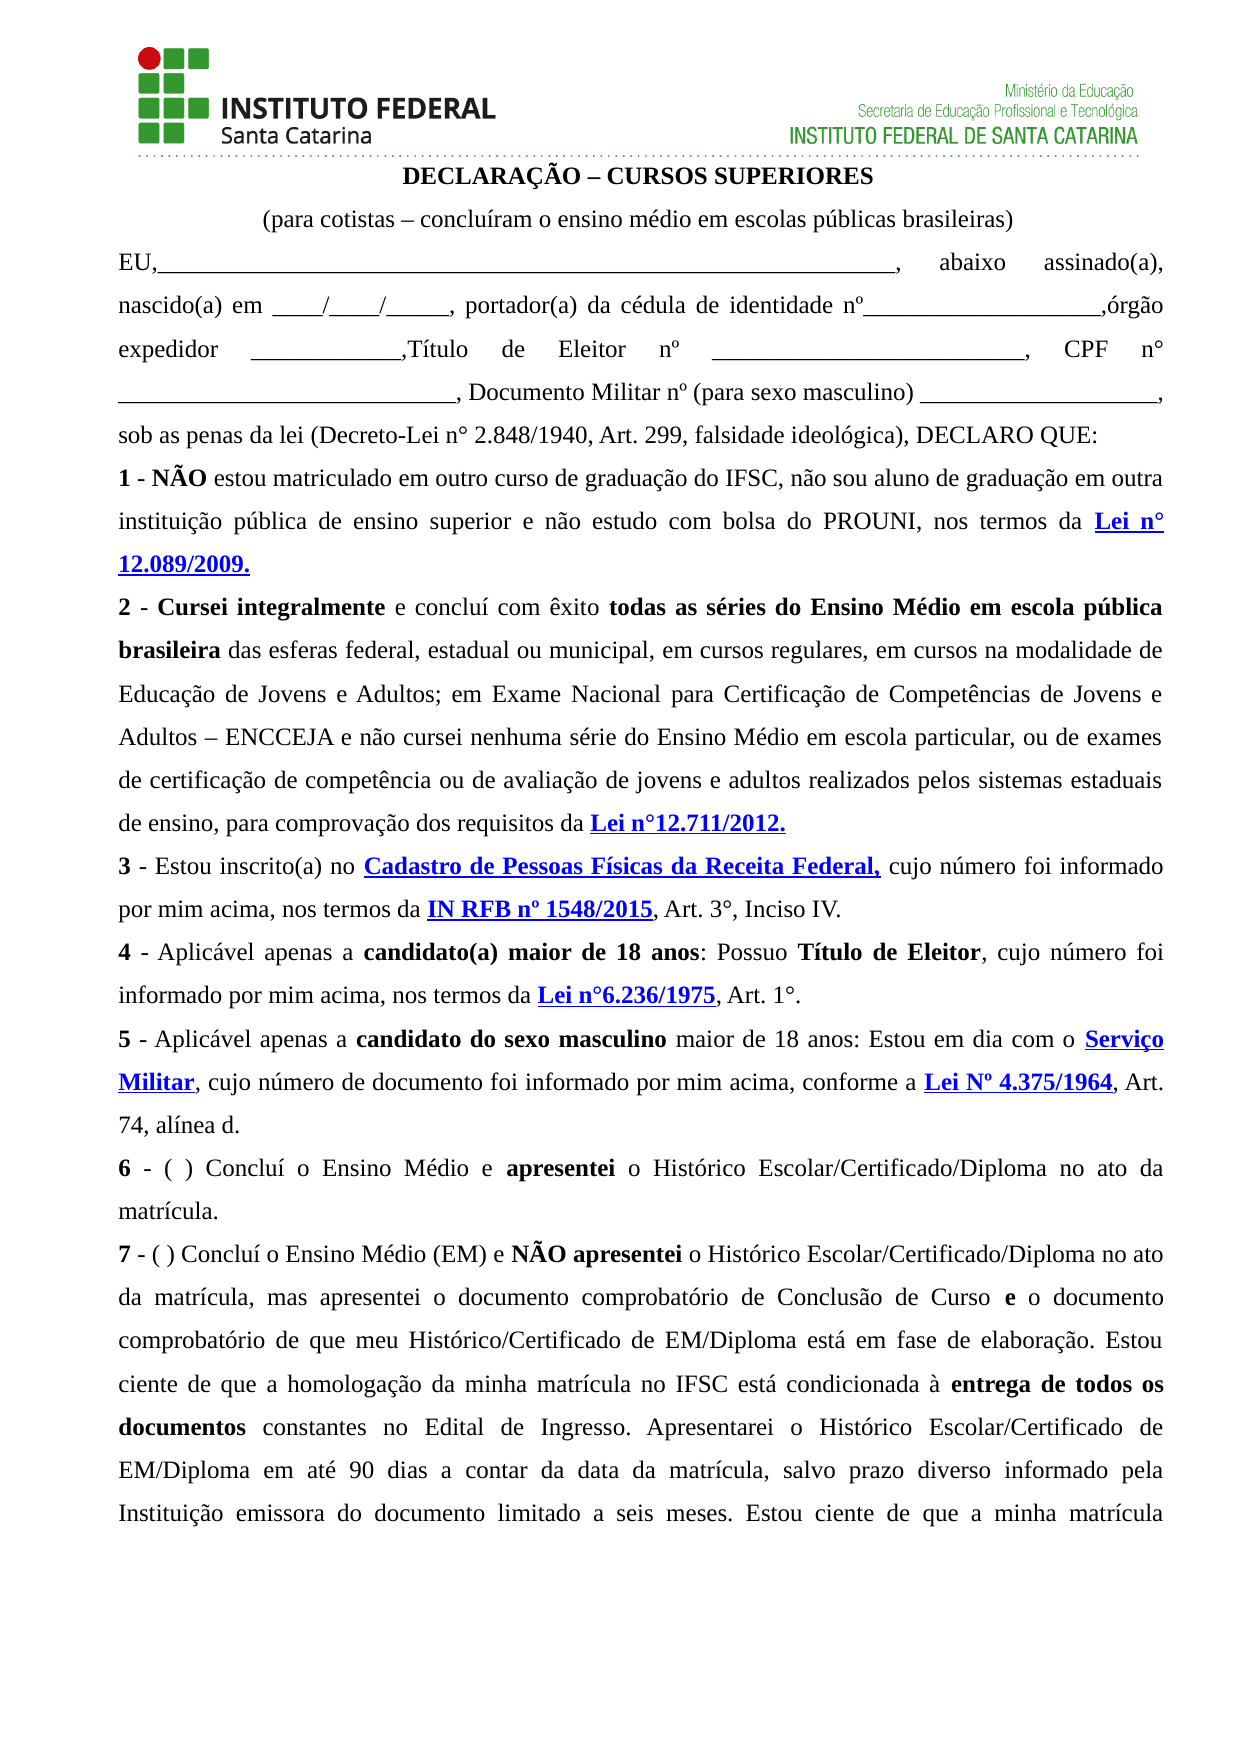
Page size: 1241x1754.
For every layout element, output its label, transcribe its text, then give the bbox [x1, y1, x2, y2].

text 6 - ( ) Concluí o Ensino Médio e apresentei o Histórico Escolar/Certificado/Diploma no ato da matrícula. [118, 1153, 1164, 1225]
text 4 - Aplicável apenas a candidato(a) maior de 18 anos: Possuo Título de Eleitor, cujo número foi informado por mim acima, nos termos da Lei n°6.236/1975, Art. 1°. [118, 937, 1164, 1009]
text DECLARAÇÃO – CURSOS SUPERIORES [118, 161, 1164, 190]
picture [138, 47, 1143, 157]
text 5 - Aplicável apenas a candidato do sexo masculino maior de 18 anos: Estou em dia com o Serviço Militar, cujo número de documento foi informado por mim acima, conforme a Lei Nº 4.375/1964, Art. 74, alínea d. [118, 1024, 1164, 1139]
text 1 - NÃO estou matriculado em outro curso de graduação do IFSC, não sou aluno de graduação em outra instituição pública de ensino superior e não estudo com bolsa do PROUNI, nos termos da Lei n° 12.089/2009. [118, 463, 1164, 578]
text 7 - ( ) Concluí o Ensino Médio (EM) e NÃO apresentei o Histórico Escolar/Certificado/Diploma no ato da matrícula, mas apresentei o documento comprobatório de Conclusão de Curso e o documento comprobatório de que meu Histórico/Certificado de EM/Diploma está em fase de elaboração. Estou ciente de que a homologação da minha matrícula no IFSC está condicionada à entrega de todos os documentos constantes no Edital de Ingresso. Apresentarei o Histórico Escolar/Certificado de EM/Diploma em até 90 dias a contar da data da matrícula, salvo prazo diverso informado pela Instituição emissora do documento limitado a seis meses. Estou ciente de que a minha matrícula [118, 1239, 1164, 1527]
text 3 - Estou inscrito(a) no Cadastro de Pessoas Físicas da Receita Federal, cujo número foi informado por mim acima, nos termos da IN RFB nº 1548/2015, Art. 3°, Inciso IV. [118, 851, 1164, 923]
text 2 - Cursei integralmente e concluí com êxito todas as séries do Ensino Médio em escola pública brasileira das esferas federal, estadual ou municipal, em cursos regulares, em cursos na modalidade de Educação de Jovens e Adultos; em Exame Nacional para Certificação de Competências de Jovens e Adultos – ENCCEJA e não cursei nenhuma série do Ensino Médio em escola particular, ou de exames de certificação de competência ou de avaliação de jovens e adultos realizados pelos sistemas estaduais de ensino, para comprovação dos requisitos da Lei n°12.711/2012. [118, 592, 1164, 837]
text (para cotistas – concluíram o ensino médio em escolas públicas brasileiras) [118, 204, 1164, 233]
text EU,___________________________________________________________, abaixo assinado(a), nascido(a) em ____/____/_____, portador(a) da cédula de identidade nº___________________,órgão expedidor ____________,Título de Eleitor nº _________________________, CPF n° ___________________________, Documento Militar nº (para sexo masculino) ___________________, sob as penas da lei (Decreto-Lei n° 2.848/1940, Art. 299, falsidade ideológica), DECLARO QUE: [118, 247, 1164, 449]
